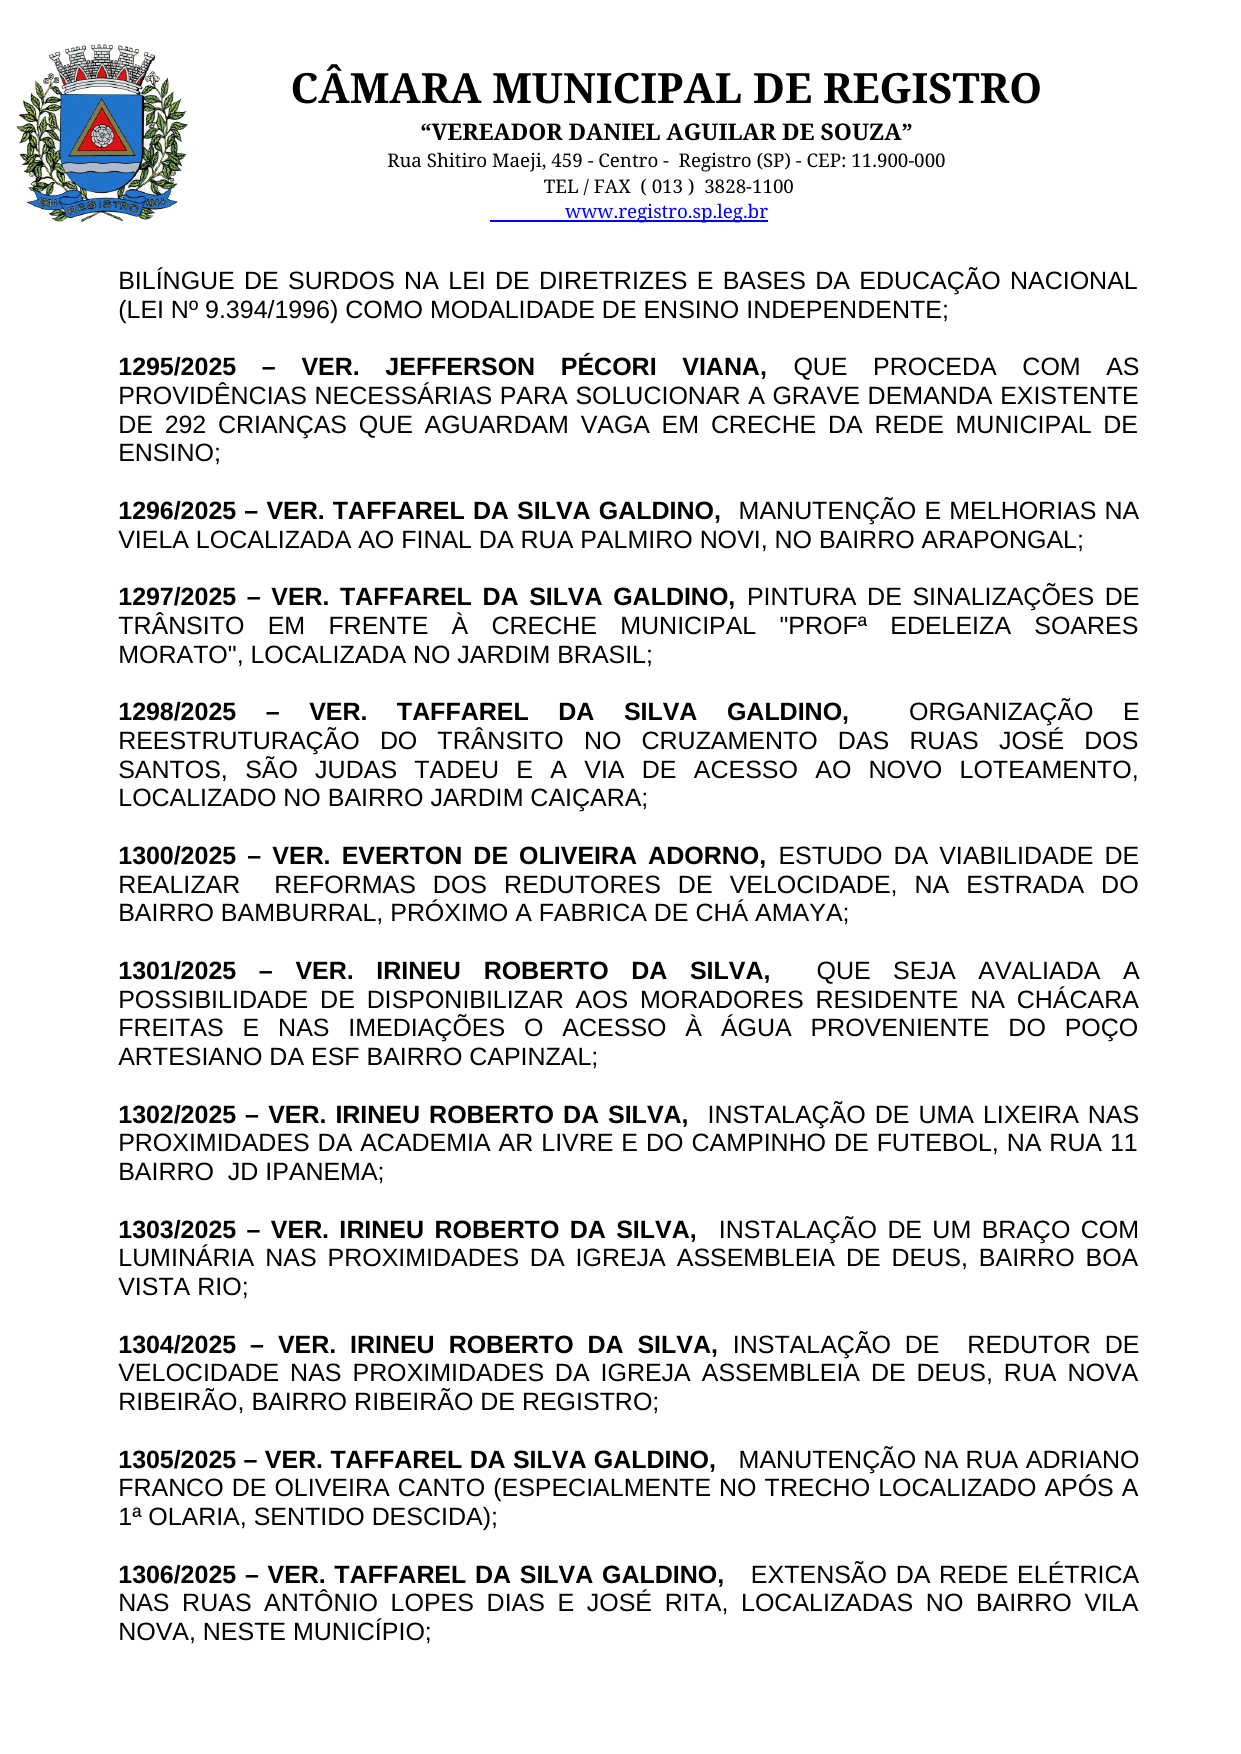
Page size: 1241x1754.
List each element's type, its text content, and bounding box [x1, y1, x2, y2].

text BILÍNGUE DE SURDOS NA LEI DE DIRETRIZES E BASES DA EDUCAÇÃO NACIONAL (LEI Nº 9.394/1996) COMO MODALIDADE DE ENSINO INDEPENDENTE; [118, 266, 1140, 323]
text 1295/2025 – VER. JEFFERSON PÉCORI VIANA, QUE PROCEDA COM AS PROVIDÊNCIAS NECESSÁRIAS PARA SOLUCIONAR A GRAVE DEMANDA EXISTENTE DE 292 CRIANÇAS QUE AGUARDAM VAGA EM CRECHE DA REDE MUNICIPAL DE ENSINO; [118, 352, 1140, 467]
text 1304/2025 – VER. IRINEU ROBERTO DA SILVA, INSTALAÇÃO DE REDUTOR DE VELOCIDADE NAS PROXIMIDADES DA IGREJA ASSEMBLEIA DE DEUS, RUA NOVA RIBEIRÃO, BAIRRO RIBEIRÃO DE REGISTRO; [118, 1329, 1140, 1416]
text 1305/2025 – VER. TAFFAREL DA SILVA GALDINO, MANUTENÇÃO NA RUA ADRIANO FRANCO DE OLIVEIRA CANTO (ESPECIALMENTE NO TRECHO LOCALIZADO APÓS A 1ª OLARIA, SENTIDO DESCIDA); [118, 1444, 1140, 1531]
text 1306/2025 – VER. TAFFAREL DA SILVA GALDINO, EXTENSÃO DA REDE ELÉTRICA NAS RUAS ANTÔNIO LOPES DIAS E JOSÉ RITA, LOCALIZADAS NO BAIRRO VILA NOVA, NESTE MUNICÍPIO; [118, 1559, 1140, 1646]
text 1297/2025 – VER. TAFFAREL DA SILVA GALDINO, PINTURA DE SINALIZAÇÕES DE TRÂNSITO EM FRENTE À CRECHE MUNICIPAL "PROFª EDELEIZA SOARES MORATO", LOCALIZADA NO JARDIM BRASIL; [118, 582, 1140, 668]
text 1303/2025 – VER. IRINEU ROBERTO DA SILVA, INSTALAÇÃO DE UM BRAÇO COM LUMINÁRIA NAS PROXIMIDADES DA IGREJA ASSEMBLEIA DE DEUS, BAIRRO BOA VISTA RIO; [118, 1214, 1140, 1301]
text 1302/2025 – VER. IRINEU ROBERTO DA SILVA, INSTALAÇÃO DE UMA LIXEIRA NAS PROXIMIDADES DA ACADEMIA AR LIVRE E DO CAMPINHO DE FUTEBOL, NA RUA 11 BAIRRO JD IPANEMA; [118, 1099, 1140, 1186]
picture [12, 38, 192, 227]
text 1300/2025 – VER. EVERTON DE OLIVEIRA ADORNO, ESTUDO DA VIABILIDADE DE REALIZAR REFORMAS DOS REDUTORES DE VELOCIDADE, NA ESTRADA DO BAIRRO BAMBURRAL, PRÓXIMO A FABRICA DE CHÁ AMAYA; [118, 841, 1140, 927]
text 1296/2025 – VER. TAFFAREL DA SILVA GALDINO, MANUTENÇÃO E MELHORIAS NA VIELA LOCALIZADA AO FINAL DA RUA PALMIRO NOVI, NO BAIRRO ARAPONGAL; [118, 496, 1140, 553]
text 1298/2025 – VER. TAFFAREL DA SILVA GALDINO, ORGANIZAÇÃO E REESTRUTURAÇÃO DO TRÂNSITO NO CRUZAMENTO DAS RUAS JOSÉ DOS SANTOS, SÃO JUDAS TADEU E A VIA DE ACESSO AO NOVO LOTEAMENTO, LOCALIZADO NO BAIRRO JARDIM CAIÇARA; [118, 697, 1140, 812]
text 1301/2025 – VER. IRINEU ROBERTO DA SILVA, QUE SEJA AVALIADA A POSSIBILIDADE DE DISPONIBILIZAR AOS MORADORES RESIDENTE NA CHÁCARA FREITAS E NAS IMEDIAÇÕES O ACESSO À ÁGUA PROVENIENTE DO POÇO ARTESIANO DA ESF BAIRRO CAPINZAL; [118, 956, 1140, 1071]
